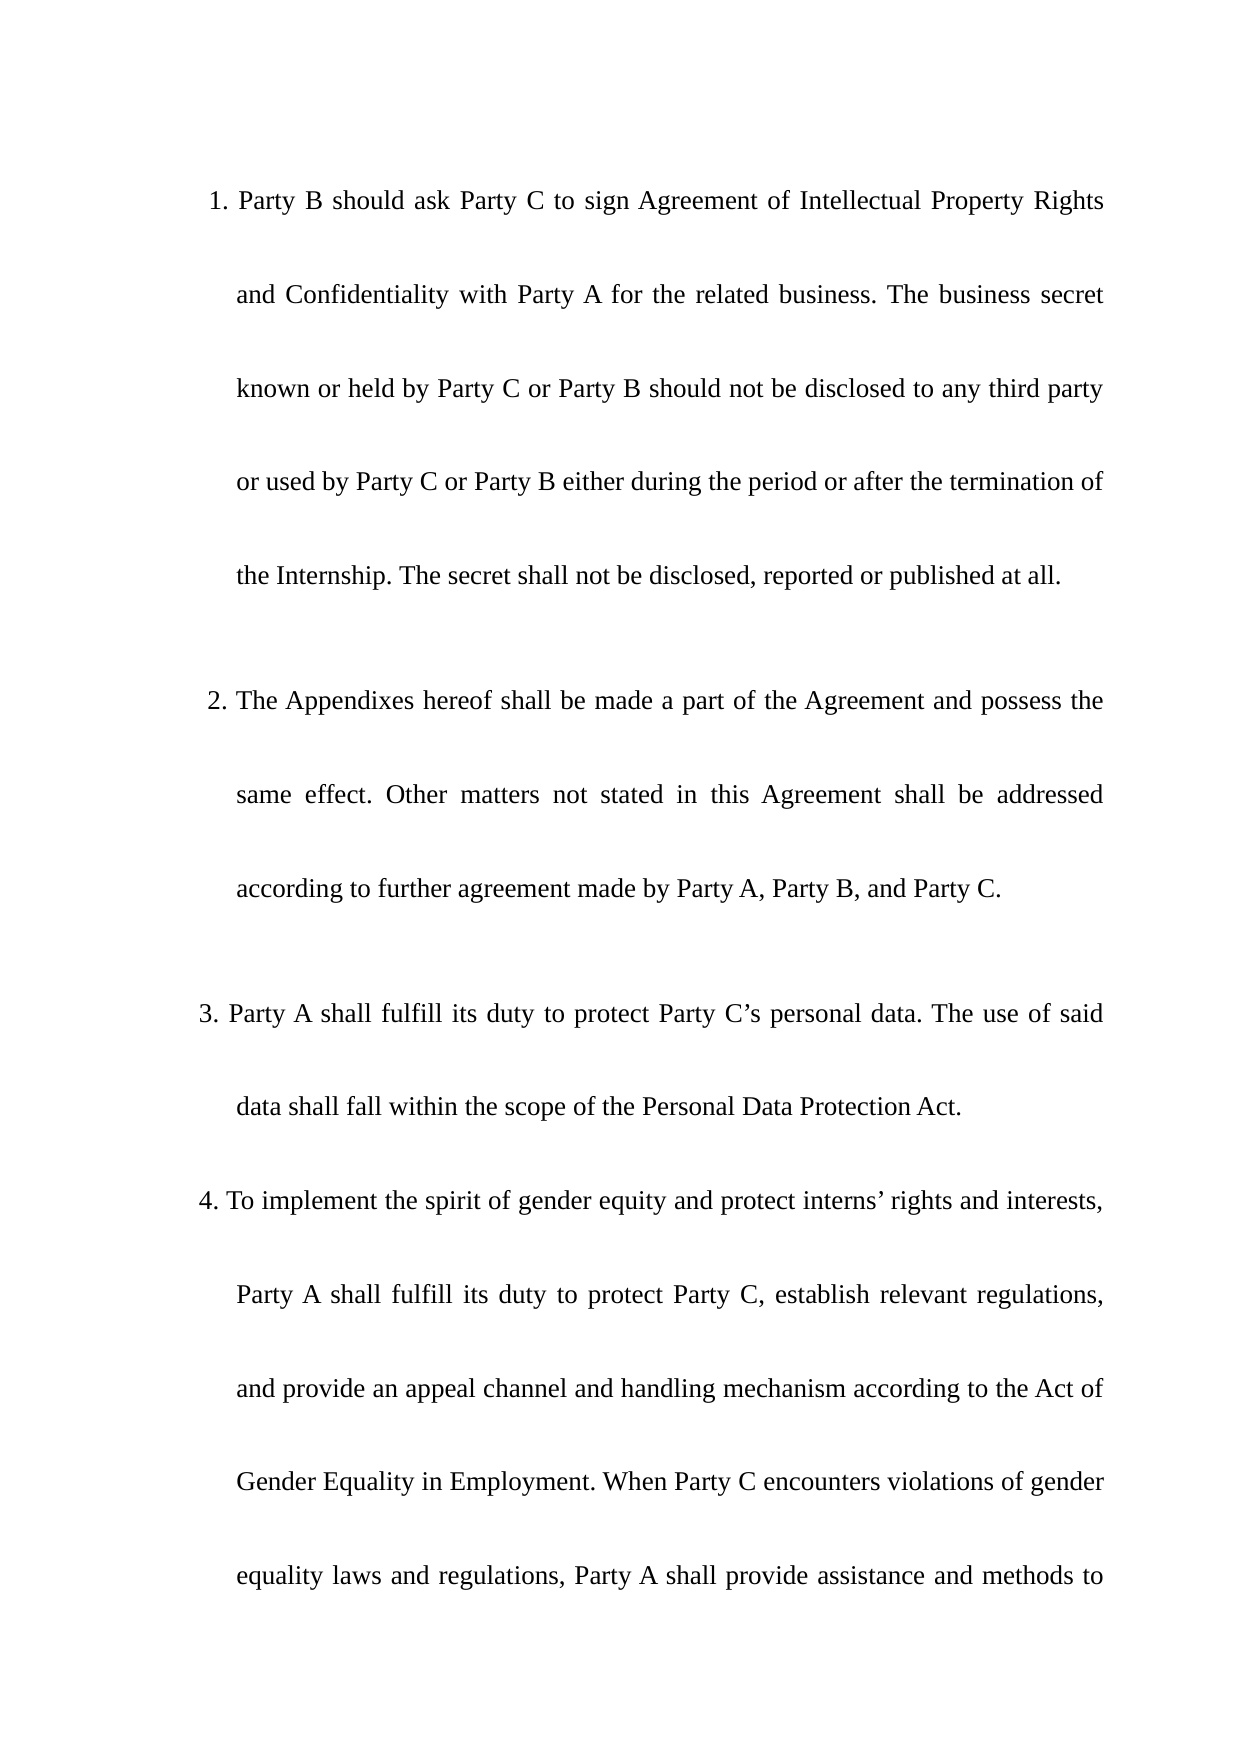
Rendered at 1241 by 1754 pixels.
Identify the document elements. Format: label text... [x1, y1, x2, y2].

table_cell 1. Party B should ask Party C to sign Agreement of Intellectual Property Rights and Confidentiality with Party A for the related business. The business secret known or held by Party C or Party B should not be disclosed to any third party or used by Party C or Party B either during the period or after the termination of the Internship. The secret shall not be disclosed, reported or published at all. 2. The Appendixes hereof shall be made a part of the Agreement and possess the same effect. Other matters not stated in this Agreement shall be addressed according to further agreement made by Party A, Party B, and Party C. 3. Party A shall fulfill its duty to protect Party C’s personal data. The use of said data shall fall within the scope of the Personal Data Protection Act. 4. To implement the spirit of gender equity and protect interns’ rights and interests, Party A shall fulfill its duty to protect Party C, establish relevant regulations, and provide an appeal channel and handling mechanism according to the Act of Gender Equality in Employment. When Party C encounters violations of gender equality laws and regulations, Party A shall provide assistance and methods to [188, 158, 1116, 1596]
